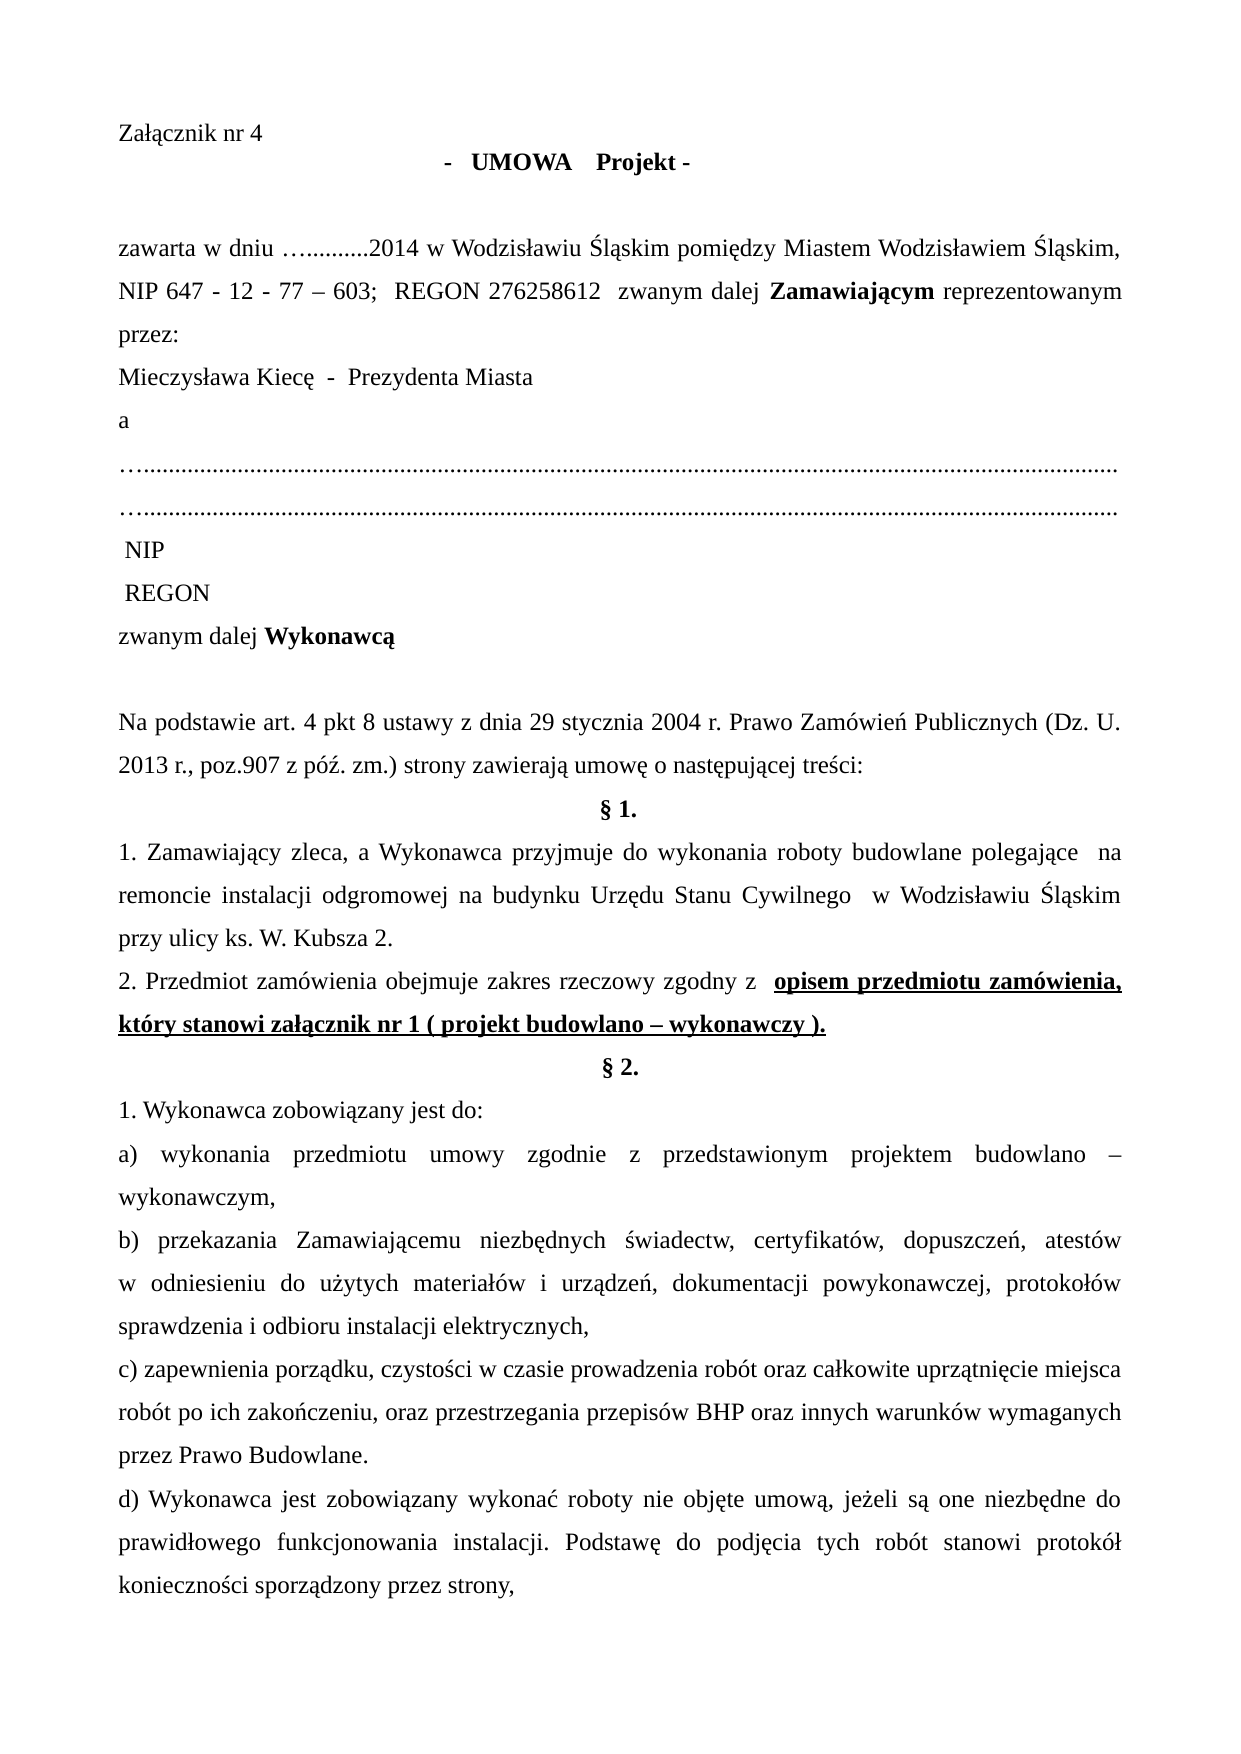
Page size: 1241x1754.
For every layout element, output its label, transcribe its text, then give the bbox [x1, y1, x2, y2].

text - UMOWA Projekt - [118, 147, 1122, 176]
text Na podstawie art. 4 pkt 8 ustawy z dnia 29 stycznia 2004 r. Prawo Zamówień Publicznych (Dz. U. 2013 r., poz.907 z póź. zm.) strony zawierają umowę o następującej treści: [118, 707, 1122, 779]
text c) zapewnienia porządku, czystości w czasie prowadzenia robót oraz całkowite uprzątnięcie miejsca robót po ich zakończeniu, oraz przestrzegania przepisów BHP oraz innych warunków wymaganych przez Prawo Budowlane. [118, 1354, 1122, 1469]
text 1. Wykonawca zobowiązany jest do: [118, 1096, 1122, 1124]
text 2. Przedmiot zamówienia obejmuje zakres rzeczowy zgodny z opisem przedmiotu zamówienia, który stanowi załącznik nr 1 ( projekt budowlano – wykonawczy ). [118, 966, 1122, 1038]
text NIP [118, 535, 1122, 564]
text zwanym dalej Wykonawcą [118, 621, 1122, 650]
list § 1. [156, 794, 1122, 822]
text REGON [118, 578, 1122, 607]
text …............................................................................................................................................................ [118, 492, 1122, 521]
text § 2. [118, 1052, 1122, 1081]
text d) Wykonawca jest zobowiązany wykonać roboty nie objęte umową, jeżeli są one niezbędne do prawidłowego funkcjonowania instalacji. Podstawę do podjęcia tych robót stanowi protokół konieczności sporządzony przez strony, [118, 1484, 1122, 1599]
text b) przekazania Zamawiającemu niezbędnych świadectw, certyfikatów, dopuszczeń, atestów w odniesieniu do użytych materiałów i urządzeń, dokumentacji powykonawczej, protokołów sprawdzenia i odbioru instalacji elektrycznych, [118, 1225, 1122, 1340]
text Załącznik nr 4 [118, 118, 1122, 147]
text a) wykonania przedmiotu umowy zgodnie z przedstawionym projektem budowlano – wykonawczym, [118, 1139, 1122, 1211]
text 1. Zamawiający zleca, a Wykonawca przyjmuje do wykonania roboty budowlane polegające na remoncie instalacji odgromowej na budynku Urzędu Stanu Cywilnego w Wodzisławiu Śląskim przy ulicy ks. W. Kubsza 2. [118, 837, 1122, 952]
text a …............................................................................................................................................................ [118, 406, 1122, 477]
text zawarta w dniu …..........2014 w Wodzisławiu Śląskim pomiędzy Miastem Wodzisławiem Śląskim, NIP 647 - 12 - 77 – 603; REGON 276258612 zwanym dalej Zamawiającym reprezentowanym przez: [118, 233, 1122, 348]
text Mieczysława Kiecę - Prezydenta Miasta [118, 362, 1122, 391]
